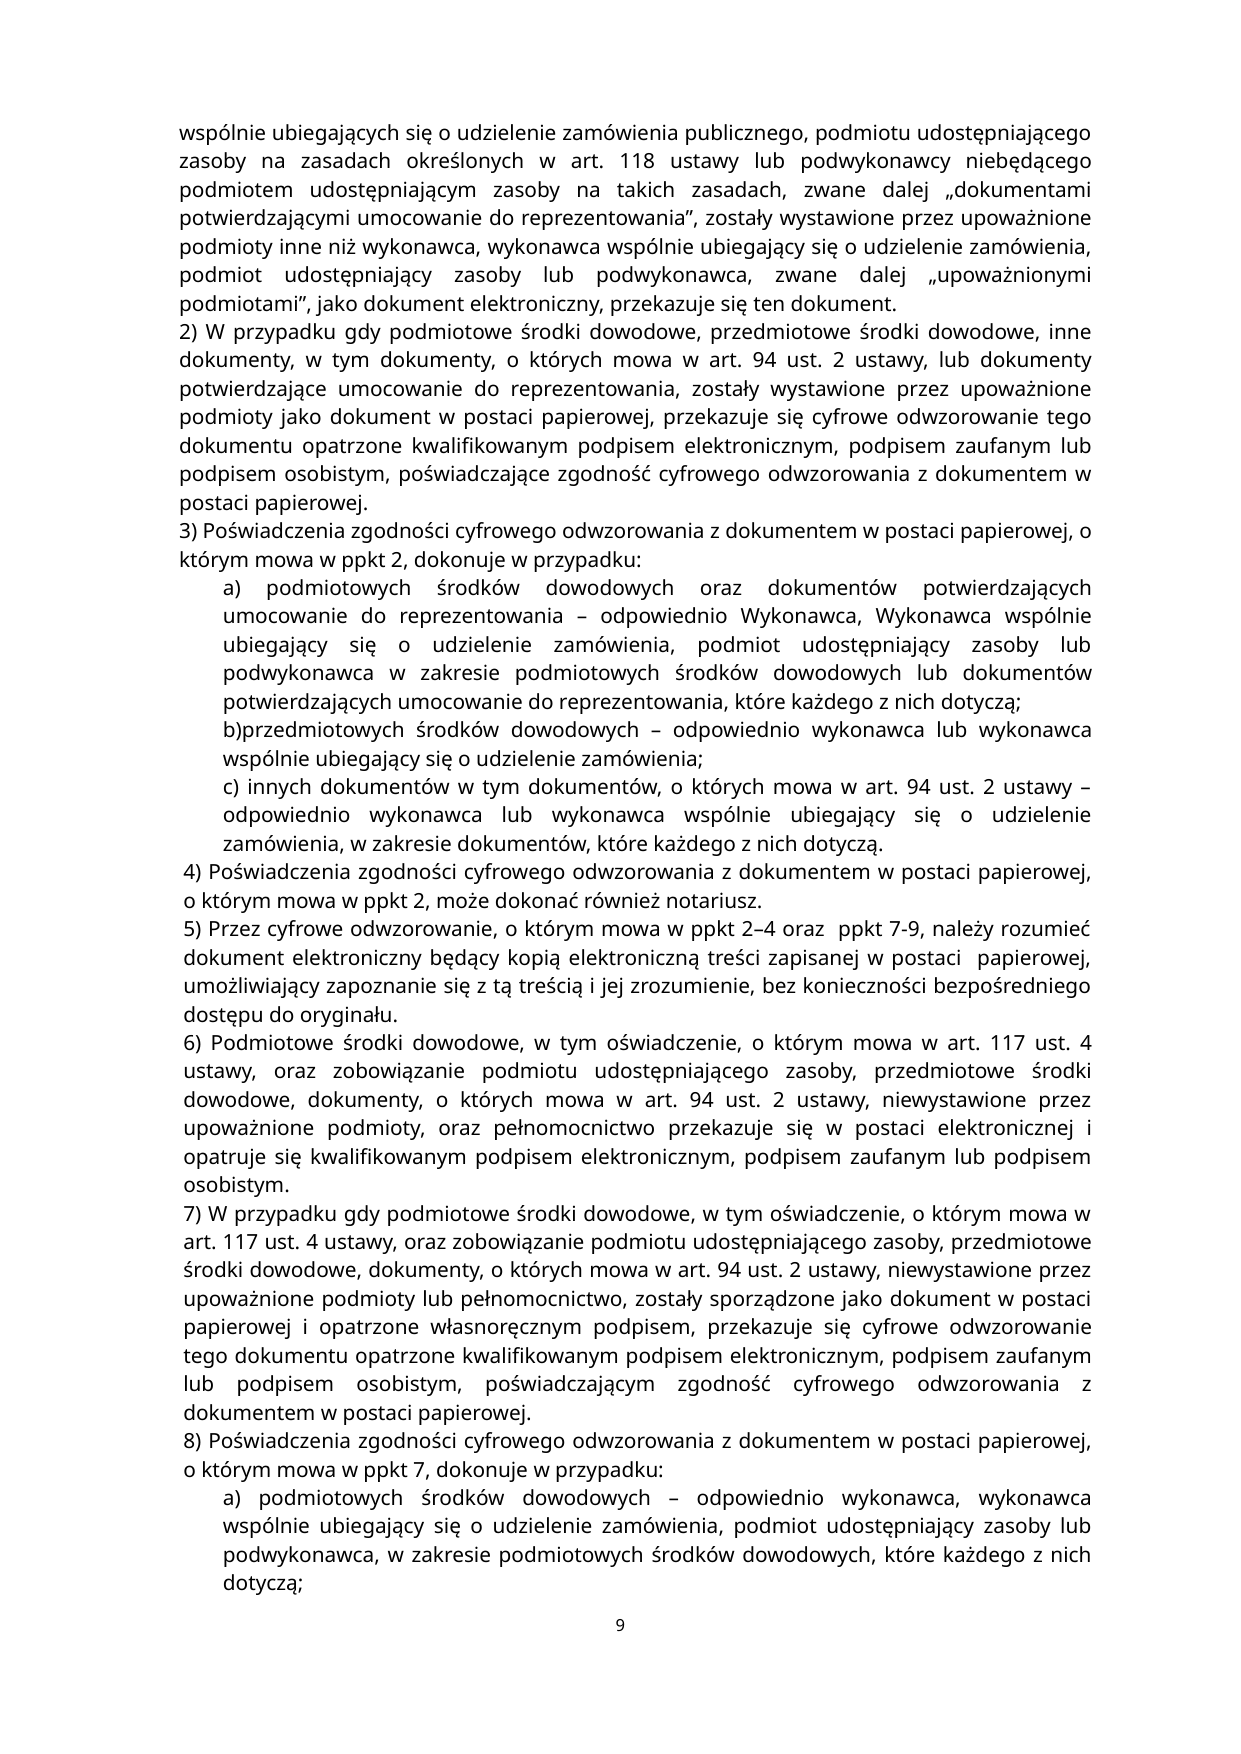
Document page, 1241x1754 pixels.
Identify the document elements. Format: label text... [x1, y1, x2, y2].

list 7) W przypadku gdy podmiotowe środki dowodowe, w tym oświadczenie, o którym mowa w art. 117 ust. 4 ustawy, oraz zobowiązanie podmiotu udostępniającego zasoby, przedmiotowe środki dowodowe, dokumenty, o których mowa w art. 94 ust. 2 ustawy, niewystawione przez upoważnione podmioty lub pełnomocnictwo, zostały sporządzone jako dokument w postaci papierowej i opatrzone własnoręcznym podpisem, przekazuje się cyfrowe odwzorowanie tego dokumentu opatrzone kwalifikowanym podpisem elektronicznym, podpisem zaufanym lub podpisem osobistym, poświadczającym zgodność cyfrowego odwzorowania z dokumentem w postaci papierowej. [183, 1199, 1093, 1426]
list c) innych dokumentów w tym dokumentów, o których mowa w art. 94 ust. 2 ustawy – odpowiednio wykonawca lub wykonawca wspólnie ubiegający się o udzielenie zamówienia, w zakresie dokumentów, które każdego z nich dotyczą. [185, 772, 1093, 857]
list wspólnie ubiegających się o udzielenie zamówienia publicznego, podmiotu udostępniającego zasoby na zasadach określonych w art. 118 ustawy lub podwykonawcy niebędącego podmiotem udostępniającym zasoby na takich zasadach, zwane dalej „dokumentami potwierdzającymi umocowanie do reprezentowania”, zostały wystawione przez upoważnione podmioty inne niż wykonawca, wykonawca wspólnie ubiegający się o udzielenie zamówienia, podmiot udostępniający zasoby lub podwykonawca, zwane dalej „upoważnionymi podmiotami”, jako dokument elektroniczny, przekazuje się ten dokument. [148, 118, 1093, 317]
list 2) W przypadku gdy podmiotowe środki dowodowe, przedmiotowe środki dowodowe, inne dokumenty, w tym dokumenty, o których mowa w art. 94 ust. 2 ustawy, lub dokumenty potwierdzające umocowanie do reprezentowania, zostały wystawione przez upoważnione podmioty jako dokument w postaci papierowej, przekazuje się cyfrowe odwzorowanie tego dokumentu opatrzone kwalifikowanym podpisem elektronicznym, podpisem zaufanym lub podpisem osobistym, poświadczające zgodność cyfrowego odwzorowania z dokumentem w postaci papierowej. [148, 317, 1093, 516]
list 6) Podmiotowe środki dowodowe, w tym oświadczenie, o którym mowa w art. 117 ust. 4 ustawy, oraz zobowiązanie podmiotu udostępniającego zasoby, przedmiotowe środki dowodowe, dokumenty, o których mowa w art. 94 ust. 2 ustawy, niewystawione przez upoważnione podmioty, oraz pełnomocnictwo przekazuje się w postaci elektronicznej i opatruje się kwalifikowanym podpisem elektronicznym, podpisem zaufanym lub podpisem osobistym. [183, 1028, 1093, 1199]
list 4) Poświadczenia zgodności cyfrowego odwzorowania z dokumentem w postaci papierowej, o którym mowa w ppkt 2, może dokonać również notariusz. [183, 857, 1093, 914]
list 8) Poświadczenia zgodności cyfrowego odwzorowania z dokumentem w postaci papierowej, o którym mowa w ppkt 7, dokonuje w przypadku: [183, 1426, 1093, 1483]
list b)przedmiotowych środków dowodowych – odpowiednio wykonawca lub wykonawca wspólnie ubiegający się o udzielenie zamówienia; [185, 715, 1093, 772]
list a) podmiotowych środków dowodowych oraz dokumentów potwierdzających umocowanie do reprezentowania – odpowiednio Wykonawca, Wykonawca wspólnie ubiegający się o udzielenie zamówienia, podmiot udostępniający zasoby lub podwykonawca w zakresie podmiotowych środków dowodowych lub dokumentów potwierdzających umocowanie do reprezentowania, które każdego z nich dotyczą; [185, 573, 1093, 715]
list 3) Poświadczenia zgodności cyfrowego odwzorowania z dokumentem w postaci papierowej, o którym mowa w ppkt 2, dokonuje w przypadku: [148, 516, 1093, 573]
list 5) Przez cyfrowe odwzorowanie, o którym mowa w ppkt 2–4 oraz ppkt 7-9, należy rozumieć dokument elektroniczny będący kopią elektroniczną treści zapisanej w postaci papierowej, umożliwiający zapoznanie się z tą treścią i jej zrozumienie, bez konieczności bezpośredniego dostępu do oryginału. [183, 914, 1093, 1028]
list a) podmiotowych środków dowodowych – odpowiednio wykonawca, wykonawca wspólnie ubiegający się o udzielenie zamówienia, podmiot udostępniający zasoby lub podwykonawca, w zakresie podmiotowych środków dowodowych, które każdego z nich dotyczą; [185, 1483, 1093, 1597]
